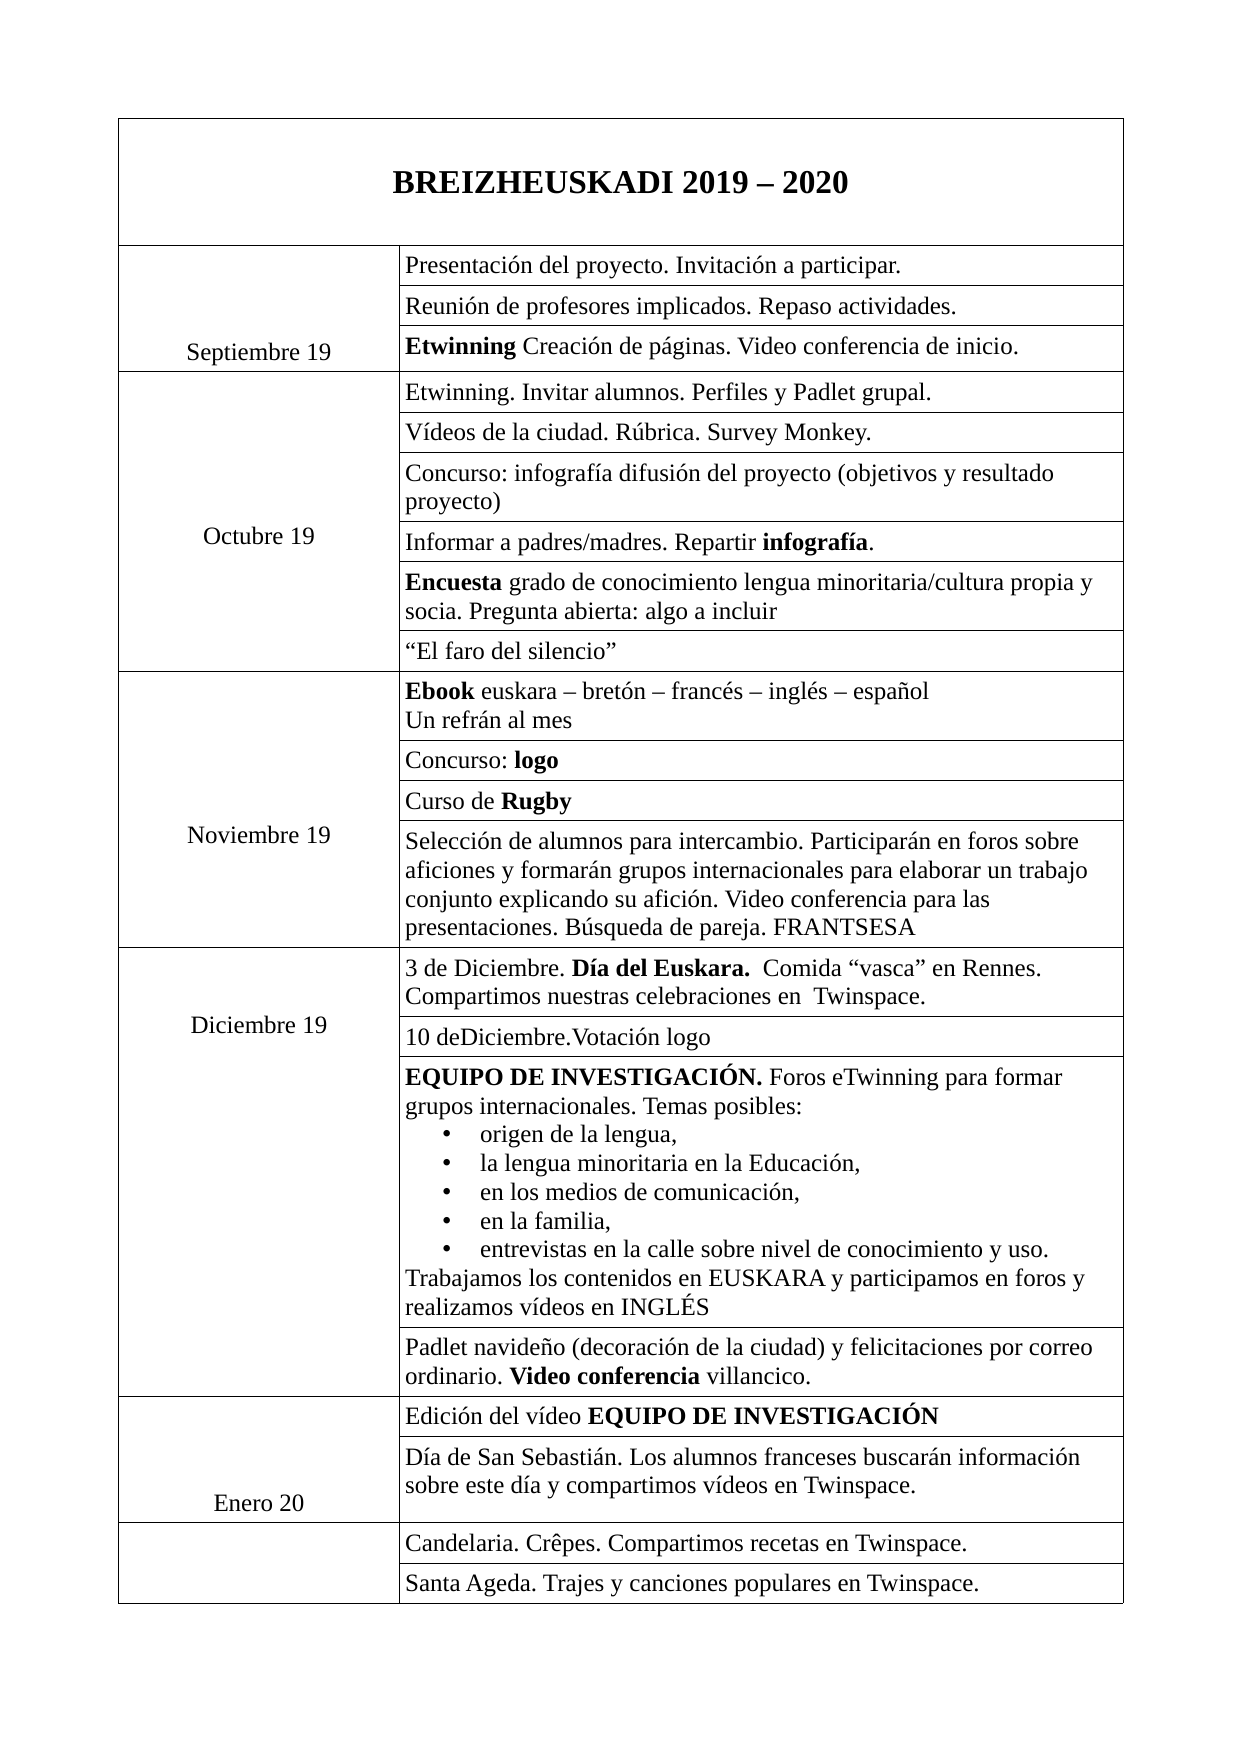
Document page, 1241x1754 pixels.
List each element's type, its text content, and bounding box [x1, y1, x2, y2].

table_cell Concurso: logo [400, 741, 1123, 780]
table_cell [119, 1523, 399, 1603]
table_cell Selección de alumnos para intercambio. Participarán en foros sobre aficiones y formarán grupos internacionales para elaborar un trabajo conjunto explicando su afición. Video conferencia para las presentaciones. Búsqueda de pareja. FRANTSESA [400, 821, 1123, 947]
table_cell Octubre 19 [119, 372, 399, 671]
table_cell Santa Ageda. Trajes y canciones populares en Twinspace. [400, 1564, 1123, 1603]
table_cell Encuesta grado de conocimiento lengua minoritaria/cultura propia y socia. Pregunta abierta: algo a incluir [400, 562, 1123, 630]
table_cell “El faro del silencio” [400, 631, 1123, 671]
table_cell Curso de Rugby [400, 781, 1123, 820]
table_cell Vídeos de la ciudad. Rúbrica. Survey Monkey. [400, 413, 1123, 452]
table_cell Edición del vídeo EQUIPO DE INVESTIGACIÓN [400, 1397, 1123, 1436]
table_cell EQUIPO DE INVESTIGACIÓN. Foros eTwinning para formar grupos internacionales. Temas posibles: origen de la lengua, la lengua minoritaria en la Educación, en los medios de comunicación, en la familia, entrevistas en la calle sobre nivel de conocimiento y uso. Trabajamos los contenidos en EUSKARA y participamos en foros y realizamos vídeos en INGLÉS [400, 1057, 1123, 1327]
table_cell Etwinning. Invitar alumnos. Perfiles y Padlet grupal. [400, 372, 1123, 412]
table_cell Septiembre 19 [119, 246, 399, 371]
table_cell 3 de Diciembre. Día del Euskara. Comida “vasca” en Rennes. Compartimos nuestras celebraciones en Twinspace. [400, 948, 1123, 1016]
table_cell Noviembre 19 [119, 672, 399, 947]
table_cell Padlet navideño (decoración de la ciudad) y felicitaciones por correo ordinario. Video conferencia villancico. [400, 1328, 1123, 1396]
table_cell Reunión de profesores implicados. Repaso actividades. [400, 286, 1123, 325]
table_cell Informar a padres/madres. Repartir infografía. [400, 522, 1123, 561]
table_cell Concurso: infografía difusión del proyecto (objetivos y resultado proyecto) [400, 453, 1123, 521]
table_cell Diciembre 19 [119, 948, 399, 1396]
table_cell Día de San Sebastián. Los alumnos franceses buscarán información sobre este día y compartimos vídeos en Twinspace. [400, 1437, 1123, 1522]
table_cell Candelaria. Crêpes. Compartimos recetas en Twinspace. [400, 1523, 1123, 1562]
table_cell 10 deDiciembre.Votación logo [400, 1017, 1123, 1056]
table_cell Presentación del proyecto. Invitación a participar. [400, 246, 1123, 285]
table_cell Ebook euskara – bretón – francés – inglés – español Un refrán al mes [400, 672, 1123, 740]
table_cell Etwinning Creación de páginas. Video conferencia de inicio. [400, 326, 1123, 371]
table_header BREIZHEUSKADI 2019 – 2020 [119, 119, 1123, 245]
table_cell Enero 20 [119, 1397, 399, 1522]
